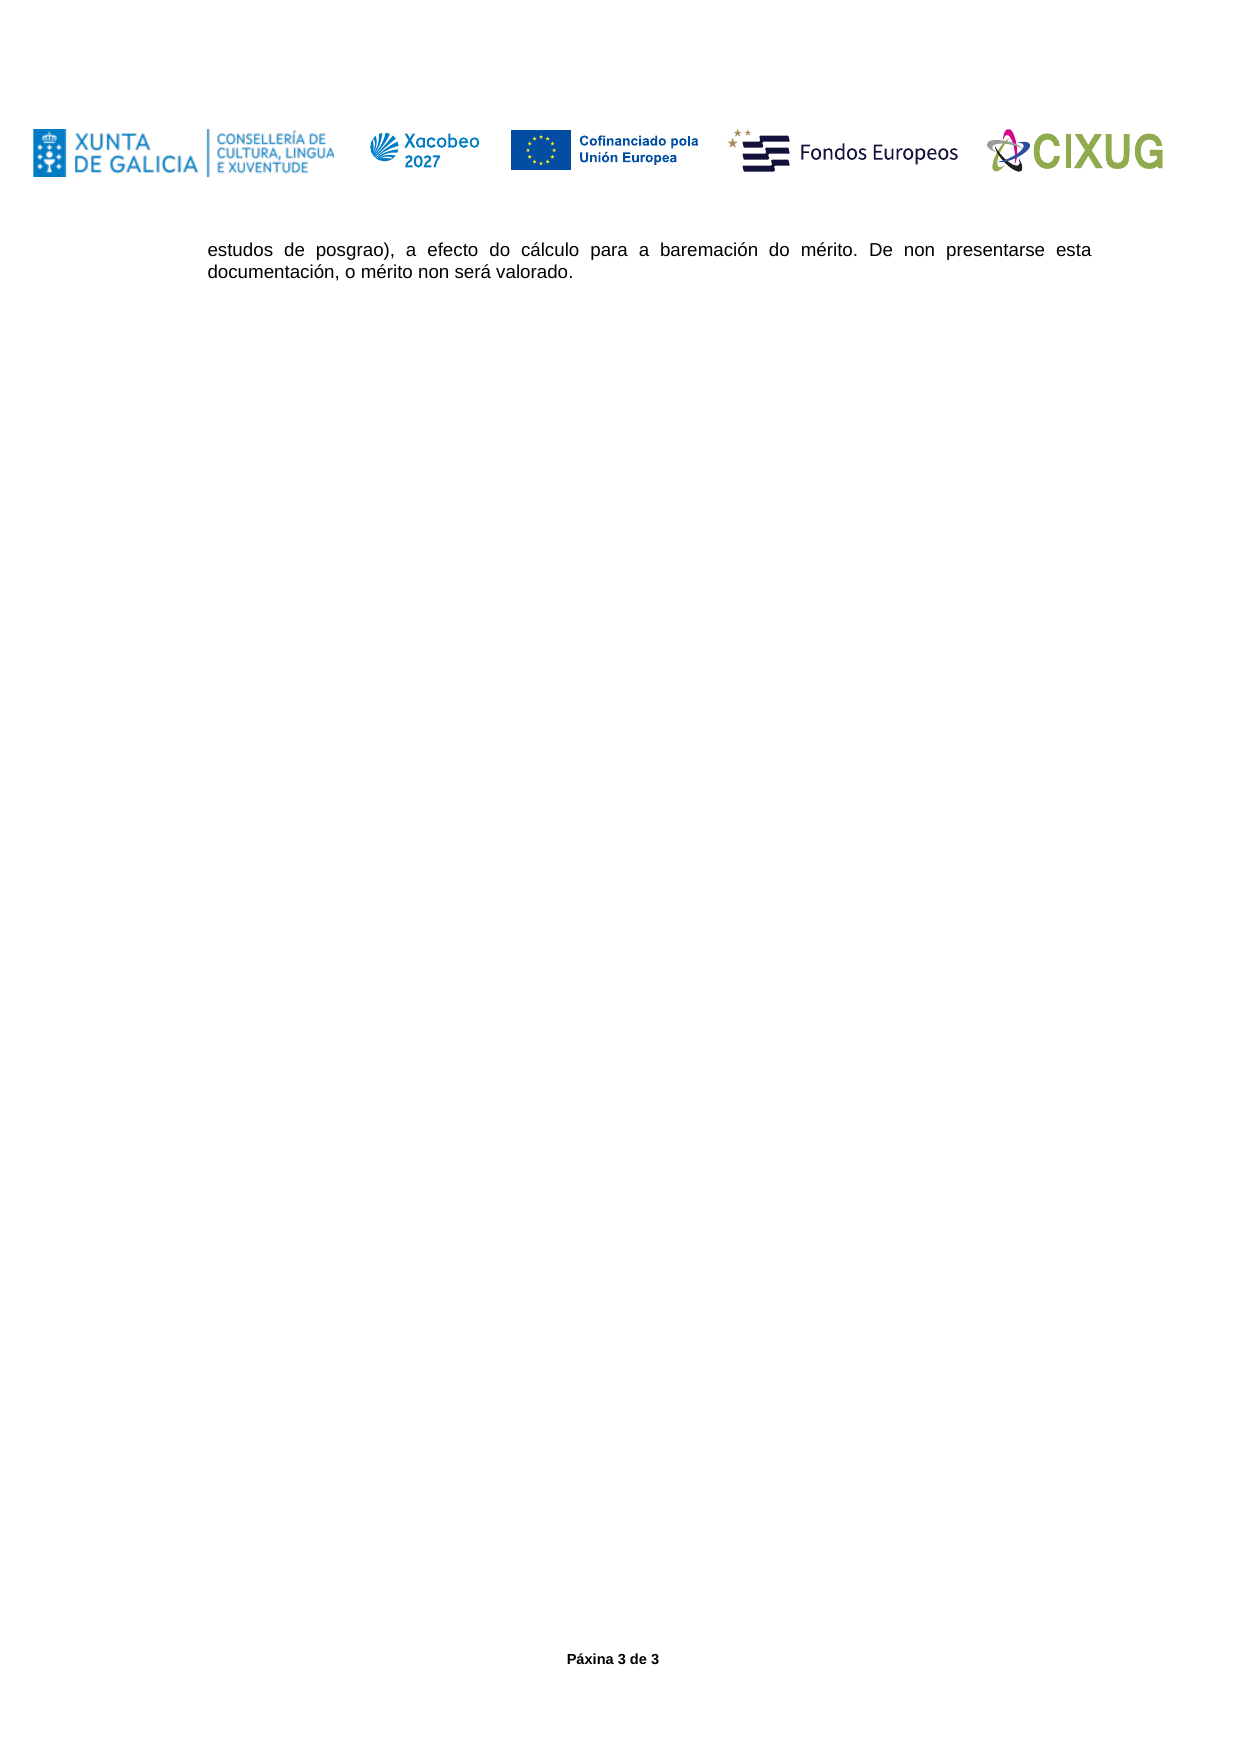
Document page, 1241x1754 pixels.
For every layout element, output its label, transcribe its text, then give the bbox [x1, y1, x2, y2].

list estudos de posgrao), a efecto do cálculo para a baremación do mérito. De non presentarse esta documentación, o mérito non será valorado. [170, 239, 1092, 283]
